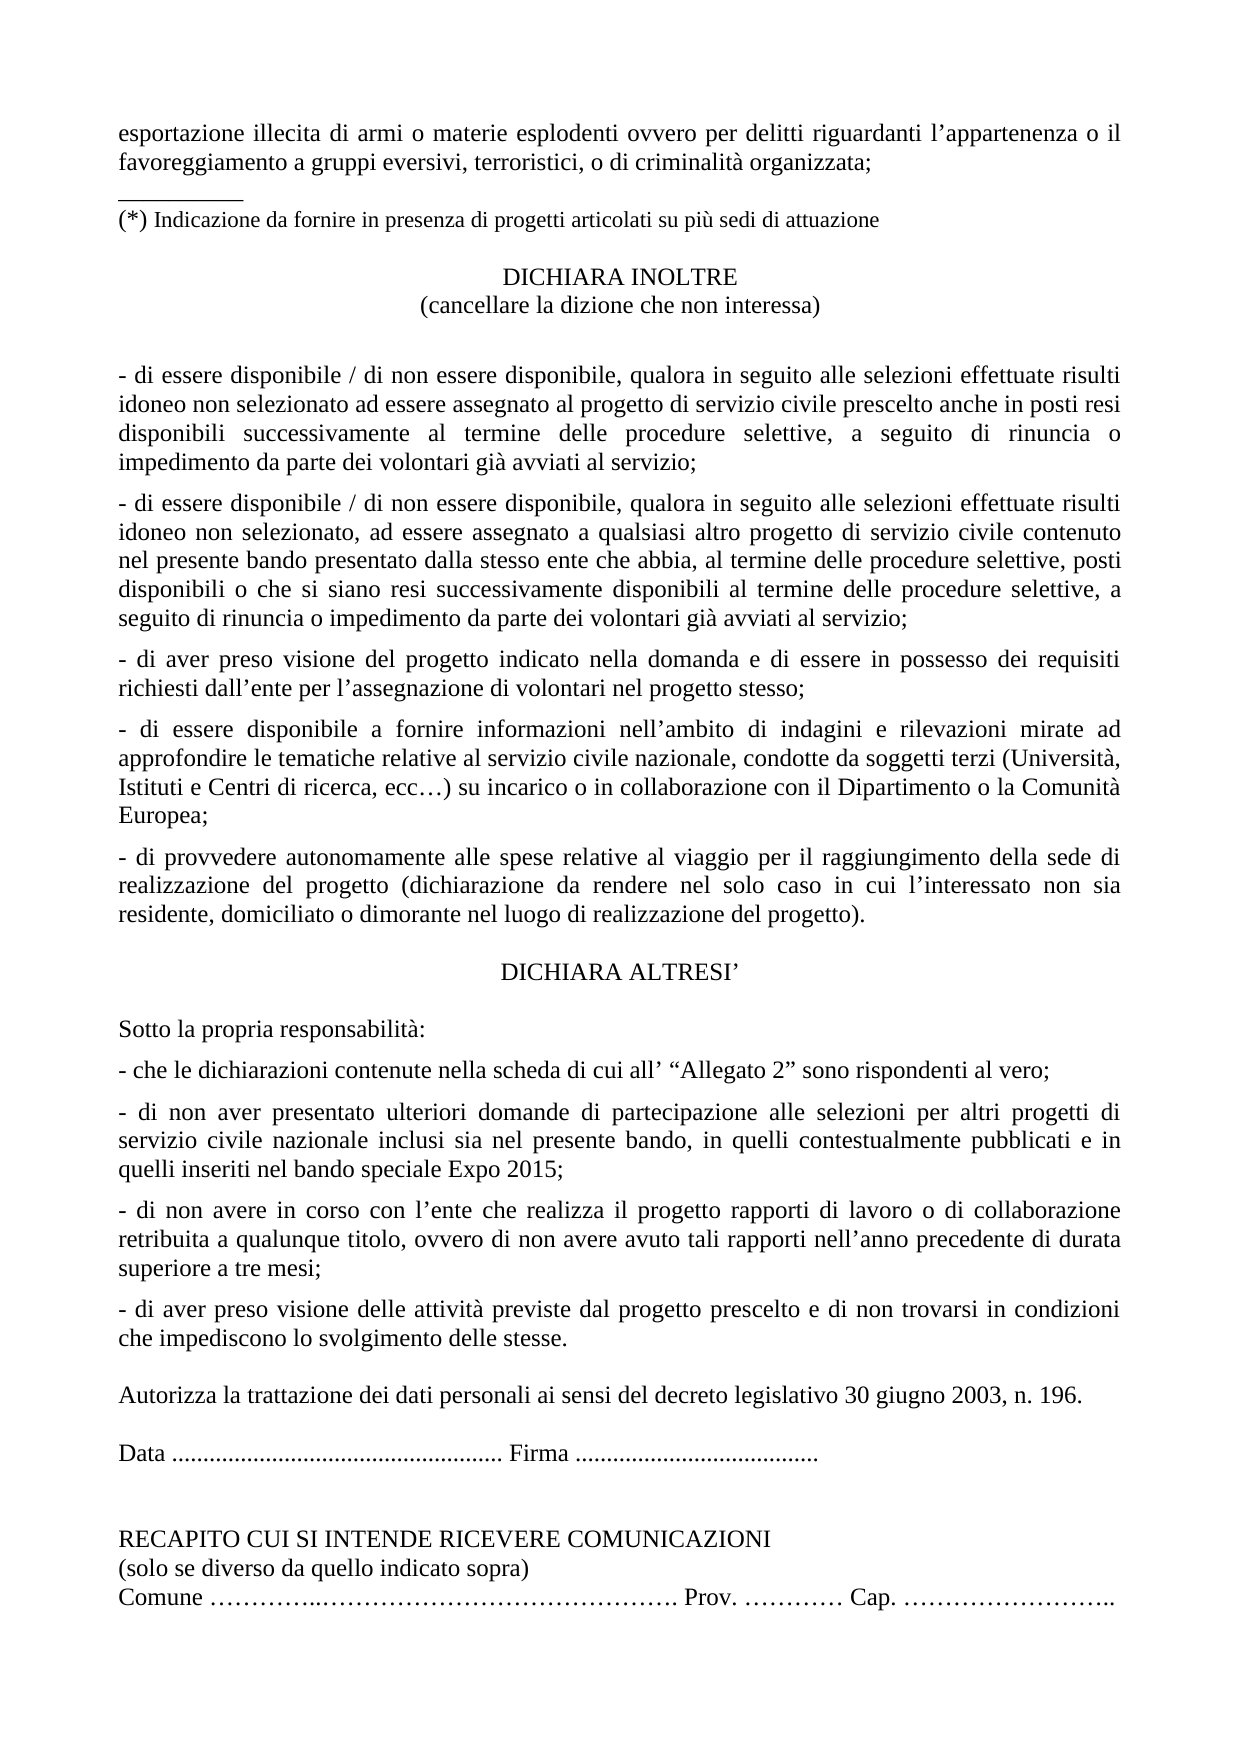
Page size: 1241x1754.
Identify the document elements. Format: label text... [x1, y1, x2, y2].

text (cancellare la dizione che non interessa) [118, 291, 1122, 319]
text - di aver preso visione delle attività previste dal progetto prescelto e di non trovarsi in condizioni che impediscono lo svolgimento delle stesse. [118, 1294, 1122, 1352]
text Comune …………..……………………………………. Prov. ………… Cap. …………………….. [118, 1582, 1122, 1611]
text (*) Indicazione da fornire in presenza di progetti articolati su più sedi di attuazione [118, 204, 1122, 233]
text - di provvedere autonomamente alle spese relative al viaggio per il raggiungimento della sede di realizzazione del progetto (dichiarazione da rendere nel solo caso in cui l’interessato non sia residente, domiciliato o dimorante nel luogo di realizzazione del progetto). [118, 842, 1122, 928]
text esportazione illecita di armi o materie esplodenti ovvero per delitti riguardanti l’appartenenza o il favoreggiamento a gruppi eversivi, terroristici, o di criminalità organizzata; [118, 118, 1122, 176]
text Data ..................................................... Firma ....................................... [118, 1438, 1122, 1467]
text - che le dichiarazioni contenute nella scheda di cui all’ “Allegato 2” sono rispondenti al vero; [118, 1056, 1122, 1084]
text - di essere disponibile / di non essere disponibile, qualora in seguito alle selezioni effettuate risulti idoneo non selezionato ad essere assegnato al progetto di servizio civile prescelto anche in posti resi disponibili successivamente al termine delle procedure selettive, a seguito di rinuncia o impedimento da parte dei volontari già avviati al servizio; [118, 361, 1122, 476]
text Autorizza la trattazione dei dati personali ai sensi del decreto legislativo 30 giugno 2003, n. 196. [118, 1381, 1122, 1409]
text Sotto la propria responsabilità: [118, 1014, 1122, 1043]
text DICHIARA ALTRESI’ [118, 957, 1122, 986]
text - di non aver presentato ulteriori domande di partecipazione alle selezioni per altri progetti di servizio civile nazionale inclusi sia nel presente bando, in quelli contestualmente pubblicati e in quelli inseriti nel bando speciale Expo 2015; [118, 1097, 1122, 1183]
text RECAPITO CUI SI INTENDE RICEVERE COMUNICAZIONI [118, 1524, 1122, 1553]
text __________ [118, 176, 1122, 204]
text DICHIARA INOLTRE [118, 262, 1122, 291]
text (solo se diverso da quello indicato sopra) [118, 1553, 1122, 1582]
text - di essere disponibile a fornire informazioni nell’ambito di indagini e rilevazioni mirate ad approfondire le tematiche relative al servizio civile nazionale, condotte da soggetti terzi (Università, Istituti e Centri di ricerca, ecc…) su incarico o in collaborazione con il Dipartimento o la Comunità Europea; [118, 714, 1122, 829]
text - di essere disponibile / di non essere disponibile, qualora in seguito alle selezioni effettuate risulti idoneo non selezionato, ad essere assegnato a qualsiasi altro progetto di servizio civile contenuto nel presente bando presentato dalla stesso ente che abbia, al termine delle procedure selettive, posti disponibili o che si siano resi successivamente disponibili al termine delle procedure selettive, a seguito di rinuncia o impedimento da parte dei volontari già avviati al servizio; [118, 488, 1122, 632]
text - di non avere in corso con l’ente che realizza il progetto rapporti di lavoro o di collaborazione retribuita a qualunque titolo, ovvero di non avere avuto tali rapporti nell’anno precedente di durata superiore a tre mesi; [118, 1196, 1122, 1282]
text - di aver preso visione del progetto indicato nella domanda e di essere in possesso dei requisiti richiesti dall’ente per l’assegnazione di volontari nel progetto stesso; [118, 644, 1122, 702]
